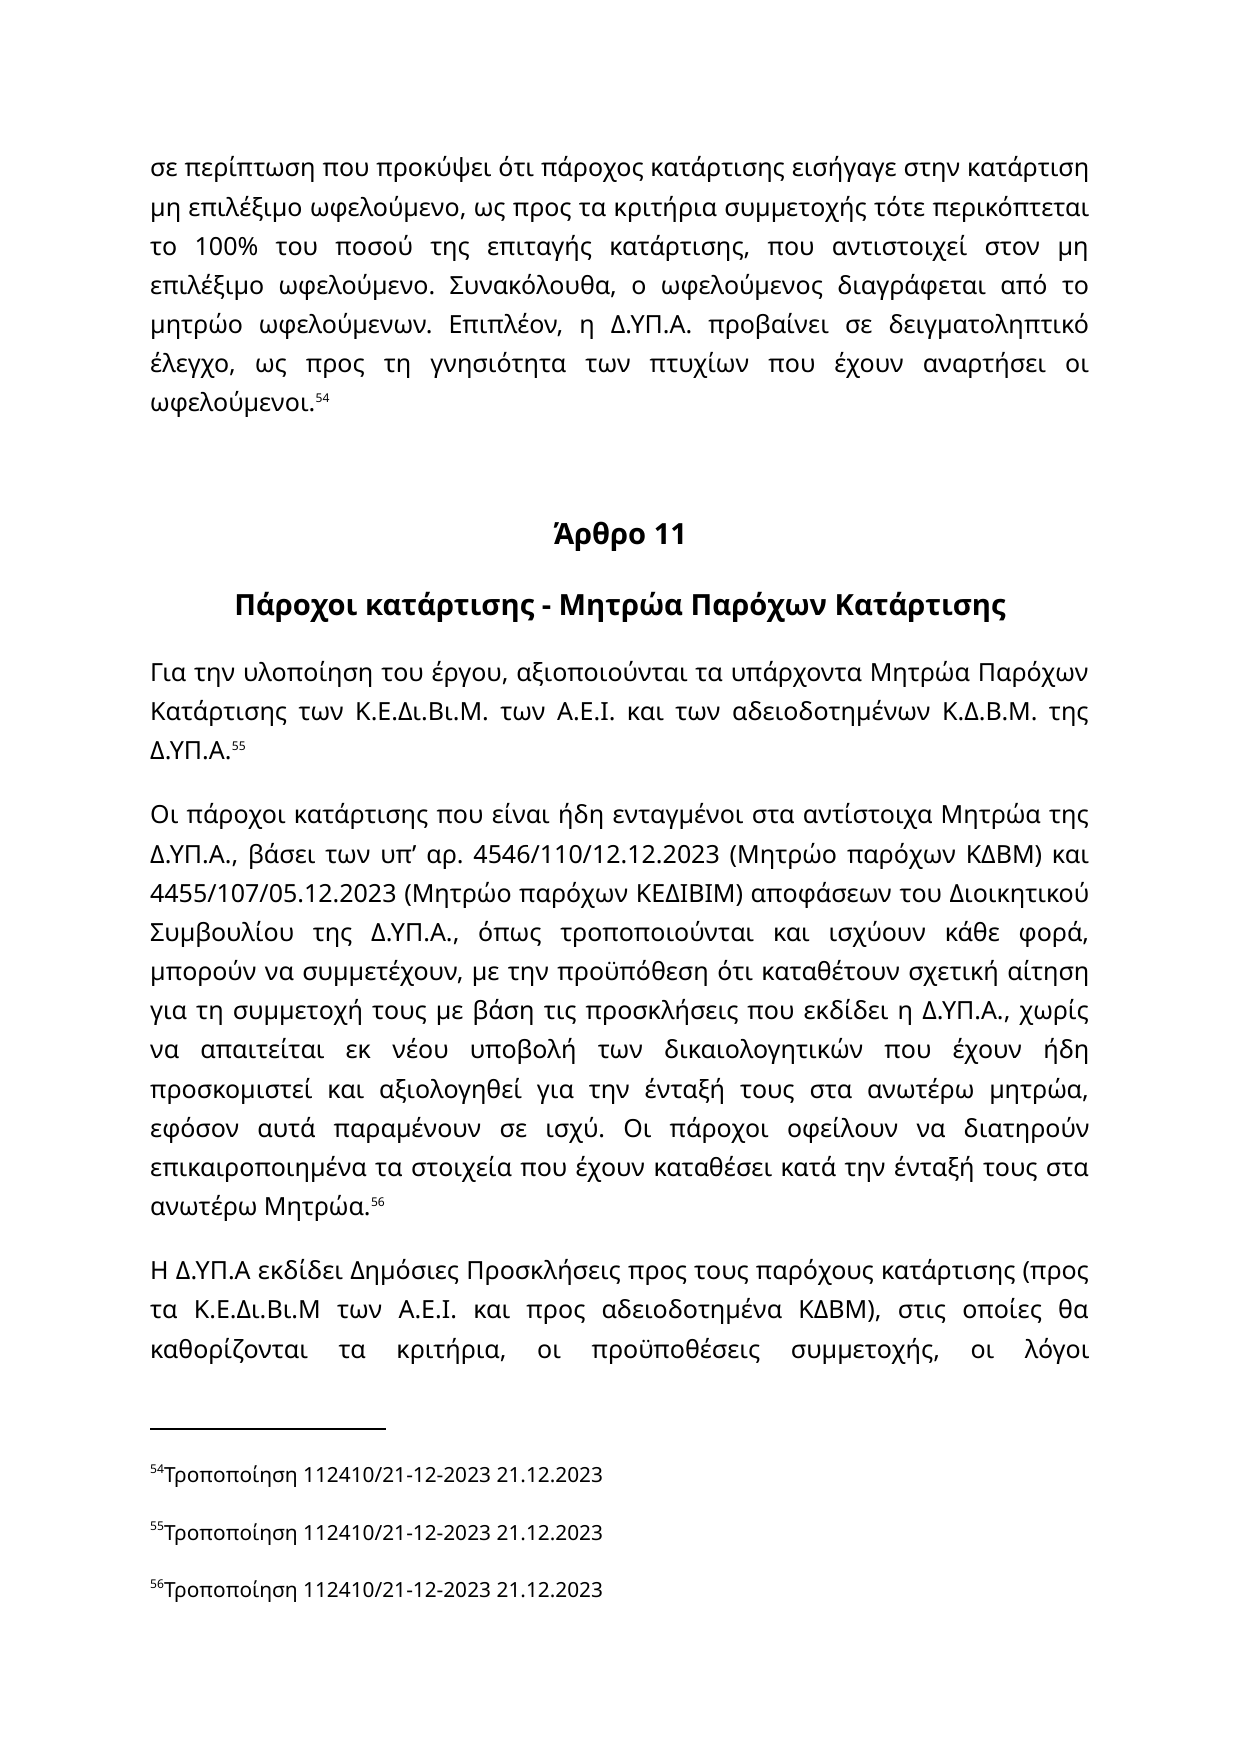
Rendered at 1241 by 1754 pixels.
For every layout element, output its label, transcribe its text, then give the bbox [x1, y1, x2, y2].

text Τροποποίηση 112410/21-12-2023 21.12.2023 [150, 1460, 1090, 1489]
text Οι πάροχοι κατάρτισης που είναι ήδη ενταγμένοι στα αντίστοιχα Μητρώα της Δ.ΥΠ.Α., βάσει των υπ’ αρ. 4546/110/12.12.2023 (Μητρώο παρόχων ΚΔΒΜ) και 4455/107/05.12.2023 (Μητρώο παρόχων ΚΕΔΙΒΙΜ) αποφάσεων του Διοικητικού Συμβουλίου της Δ.ΥΠ.Α., όπως τροποποιούνται και ισχύουν κάθε φορά, μπορούν να συμμετέχουν, με την προϋπόθεση ότι καταθέτουν σχετική αίτηση για τη συμμετοχή τους με βάση τις προσκλήσεις που εκδίδει η Δ.ΥΠ.Α., χωρίς να απαιτείται εκ νέου υποβολή των δικαιολογητικών που έχουν ήδη προσκομιστεί και αξιολογηθεί για την ένταξή τους στα ανωτέρω μητρώα, εφόσον αυτά παραμένουν σε ισχύ. Οι πάροχοι οφείλουν να διατηρούν επικαιροποιημένα τα στοιχεία που έχουν καταθέσει κατά την ένταξή τους στα ανωτέρω Μητρώα. [150, 797, 1090, 1223]
text Για την υλοποίηση του έργου, αξιοποιούνται τα υπάρχοντα Μητρώα Παρόχων Κατάρτισης των Κ.Ε.Δι.Βι.Μ. των Α.Ε.Ι. και των αδειοδοτημένων Κ.Δ.Β.Μ. της Δ.ΥΠ.Α. [150, 654, 1090, 767]
text Η Δ.ΥΠ.Α εκδίδει Δημόσιες Προσκλήσεις προς τους παρόχους κατάρτισης (προς τα Κ.Ε.Δι.Βι.Μ των Α.Ε.Ι. και προς αδειοδοτημένα ΚΔΒΜ), στις οποίες θα καθορίζονται τα κριτήρια, οι προϋποθέσεις συμμετοχής, οι λόγοι [150, 1253, 1090, 1365]
text σε περίπτωση που προκύψει ότι πάροχος κατάρτισης εισήγαγε στην κατάρτιση μη επιλέξιμο ωφελούμενο, ως προς τα κριτήρια συμμετοχής τότε περικόπτεται το 100% του ποσού της επιταγής κατάρτισης, που αντιστοιχεί στον μη επιλέξιμο ωφελούμενο. Συνακόλουθα, ο ωφελούμενος διαγράφεται από το μητρώο ωφελούμενων. Επιπλέον, η Δ.ΥΠ.Α. προβαίνει σε δειγματοληπτικό έλεγχο, ως προς τη γνησιότητα των πτυχίων που έχουν αναρτήσει οι ωφελούμενοι. [150, 150, 1090, 419]
text Τροποποίηση 112410/21-12-2023 21.12.2023 [150, 1576, 1090, 1604]
subtitle Πάροχοι κατάρτισης - Μητρώα Παρόχων Κατάρτισης [150, 584, 1090, 624]
text Τροποποίηση 112410/21-12-2023 21.12.2023 [150, 1518, 1090, 1546]
subtitle Άρθρο 11 [150, 513, 1090, 553]
